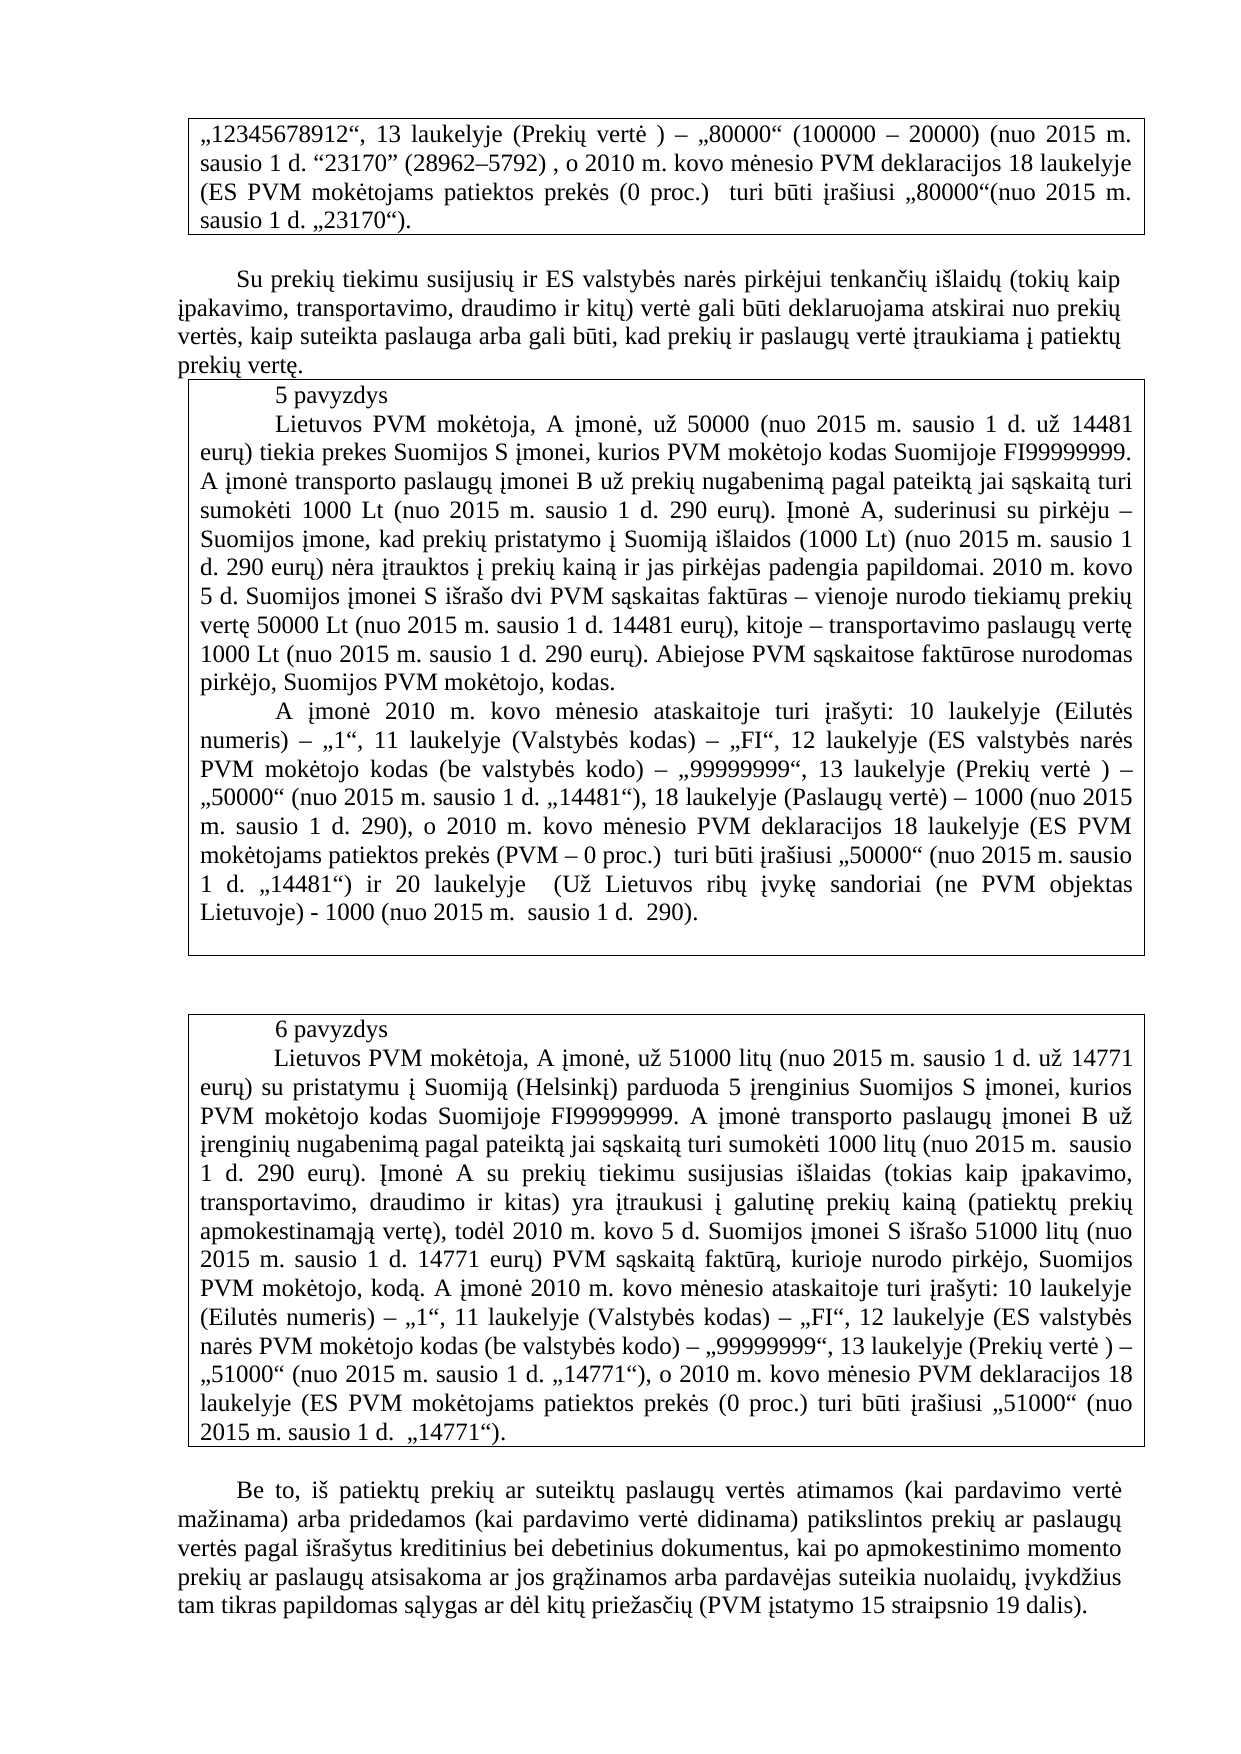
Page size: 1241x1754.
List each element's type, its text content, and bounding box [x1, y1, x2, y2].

table_header „12345678912“, 13 laukelyje (Prekių vertė ) – „80000“ (100000 – 20000) (nuo 2015 m. sausio 1 d. “23170” (28962–5792) , o 2010 m. kovo mėnesio PVM deklaracijos 18 laukelyje (ES PVM mokėtojams patiektos prekės (0 proc.) turi būti įrašiusi „80000“(nuo 2015 m. sausio 1 d. „23170“). [189, 119, 1144, 234]
text Su prekių tiekimu susijusių ir ES valstybės narės pirkėjui tenkančių išlaidų (tokių kaip įpakavimo, transportavimo, draudimo ir kitų) vertė gali būti deklaruojama atskirai nuo prekių vertės, kaip suteikta paslauga arba gali būti, kad prekių ir paslaugų vertė įtraukiama į patiektų prekių vertę. [177, 264, 1122, 379]
table_header 5 pavyzdys Lietuvos PVM mokėtoja, A įmonė, už 50000 (nuo 2015 m. sausio 1 d. už 14481 eurų) tiekia prekes Suomijos S įmonei, kurios PVM mokėtojo kodas Suomijoje FI99999999. A įmonė transporto paslaugų įmonei B už prekių nugabenimą pagal pateiktą jai sąskaitą turi sumokėti 1000 Lt (nuo 2015 m. sausio 1 d. 290 eurų). Įmonė A, suderinusi su pirkėju – Suomijos įmone, kad prekių pristatymo į Suomiją išlaidos (1000 Lt) (nuo 2015 m. sausio 1 d. 290 eurų) nėra įtrauktos į prekių kainą ir jas pirkėjas padengia papildomai. 2010 m. kovo 5 d. Suomijos įmonei S išrašo dvi PVM sąskaitas faktūras – vienoje nurodo tiekiamų prekių vertę 50000 Lt (nuo 2015 m. sausio 1 d. 14481 eurų), kitoje – transportavimo paslaugų vertę 1000 Lt (nuo 2015 m. sausio 1 d. 290 eurų). Abiejose PVM sąskaitose faktūrose nurodomas pirkėjo, Suomijos PVM mokėtojo, kodas. A įmonė 2010 m. kovo mėnesio ataskaitoje turi įrašyti: 10 laukelyje (Eilutės numeris) – „1“, 11 laukelyje (Valstybės kodas) – „FI“, 12 laukelyje (ES valstybės narės PVM mokėtojo kodas (be valstybės kodo) – „99999999“, 13 laukelyje (Prekių vertė ) – „50000“ (nuo 2015 m. sausio 1 d. „14481“), 18 laukelyje (Paslaugų vertė) – 1000 (nuo 2015 m. sausio 1 d. 290), o 2010 m. kovo mėnesio PVM deklaracijos 18 laukelyje (ES PVM mokėtojams patiektos prekės (PVM – 0 proc.) turi būti įrašiusi „50000“ (nuo 2015 m. sausio 1 d. „14481“) ir 20 laukelyje (Už Lietuvos ribų įvykę sandoriai (ne PVM objektas Lietuvoje) - 1000 (nuo 2015 m. sausio 1 d. 290). [189, 380, 1144, 955]
table_header 6 pavyzdys Lietuvos PVM mokėtoja, A įmonė, už 51000 litų (nuo 2015 m. sausio 1 d. už 14771 eurų) su pristatymu į Suomiją (Helsinkį) parduoda 5 įrenginius Suomijos S įmonei, kurios PVM mokėtojo kodas Suomijoje FI99999999. A įmonė transporto paslaugų įmonei B už įrenginių nugabenimą pagal pateiktą jai sąskaitą turi sumokėti 1000 litų (nuo 2015 m. sausio 1 d. 290 eurų). Įmonė A su prekių tiekimu susijusias išlaidas (tokias kaip įpakavimo, transportavimo, draudimo ir kitas) yra įtraukusi į galutinę prekių kainą (patiektų prekių apmokestinamąją vertę), todėl 2010 m. kovo 5 d. Suomijos įmonei S išrašo 51000 litų (nuo 2015 m. sausio 1 d. 14771 eurų) PVM sąskaitą faktūrą, kurioje nurodo pirkėjo, Suomijos PVM mokėtojo, kodą. A įmonė 2010 m. kovo mėnesio ataskaitoje turi įrašyti: 10 laukelyje (Eilutės numeris) – „1“, 11 laukelyje (Valstybės kodas) – „FI“, 12 laukelyje (ES valstybės narės PVM mokėtojo kodas (be valstybės kodo) – „99999999“, 13 laukelyje (Prekių vertė ) – „51000“ (nuo 2015 m. sausio 1 d. „14771“), o 2010 m. kovo mėnesio PVM deklaracijos 18 laukelyje (ES PVM mokėtojams patiektos prekės (0 proc.) turi būti įrašiusi „51000“ (nuo 2015 m. sausio 1 d. „14771“). [189, 1015, 1144, 1446]
text Be to, iš patiektų prekių ar suteiktų paslaugų vertės atimamos (kai pardavimo vertė mažinama) arba pridedamos (kai pardavimo vertė didinama) patikslintos prekių ar paslaugų vertės pagal išrašytus kreditinius bei debetinius dokumentus, kai po apmokestinimo momento prekių ar paslaugų atsisakoma ar jos grąžinamos arba pardavėjas suteikia nuolaidų, įvykdžius tam tikras papildomas sąlygas ar dėl kitų priežasčių (PVM įstatymo 15 straipsnio 19 dalis). [177, 1476, 1122, 1619]
